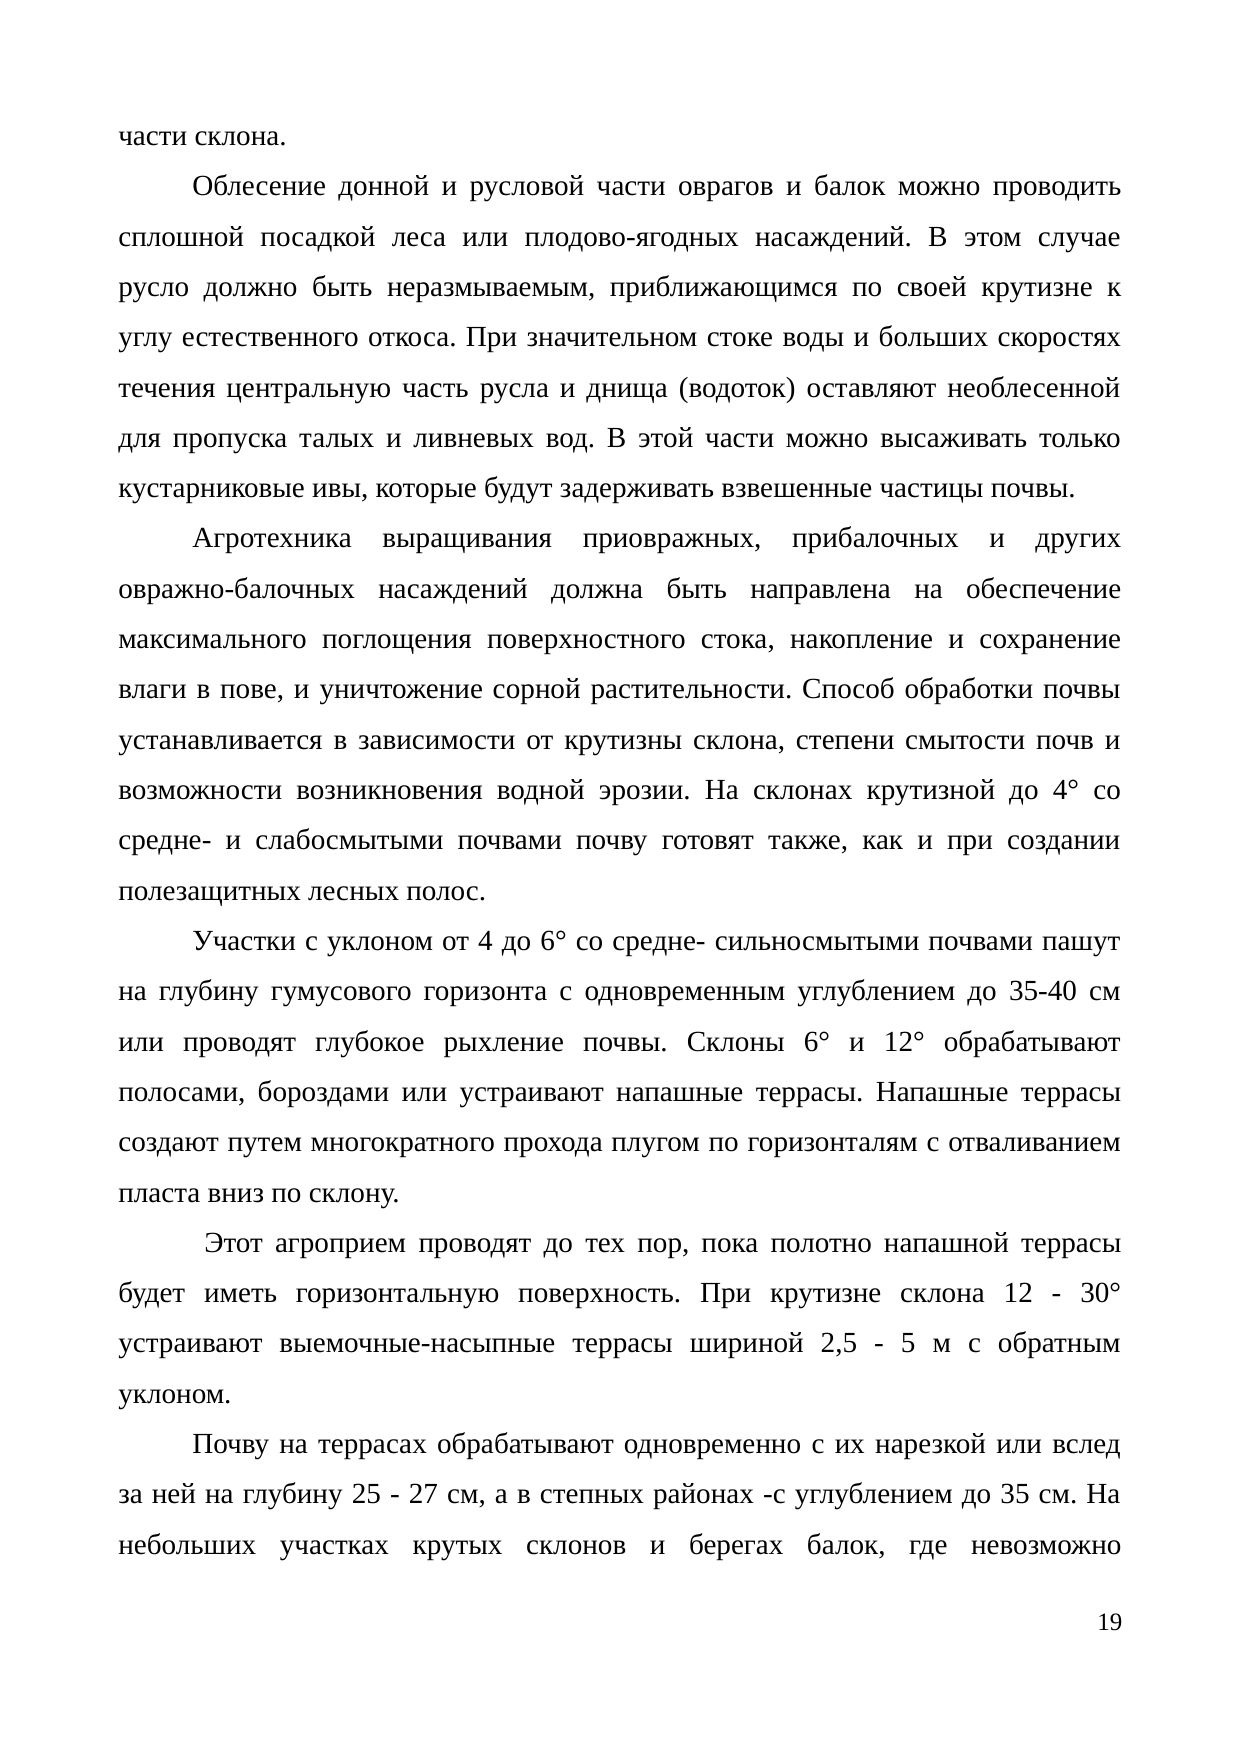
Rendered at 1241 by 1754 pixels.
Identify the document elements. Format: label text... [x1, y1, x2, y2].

text Участки с уклоном от 4 до 6° со средне- сильносмытыми почвами пашут на глубину гумусового горизонта с одновременным углублением до 35-40 см или проводят глубокое рыхление почвы. Склоны 6° и 12° обрабатывают полосами, бороздами или устраивают напашные террасы. Напашные террасы создают путем многократного прохода плугом по горизонталям с отваливанием пласта вниз по склону. [118, 923, 1122, 1208]
text Почву на террасах обрабатывают одновременно с их нарезкой или вслед за ней на глубину 25 - 27 см, а в степных районах -с углублением до 35 см. На небольших участках крутых склонов и берегах балок, где невозможно [118, 1426, 1122, 1560]
text Облесение донной и русловой части оврагов и балок можно проводить сплошной посадкой леса или плодово-ягодных насаждений. В этом случае русло должно быть неразмываемым, приближающимся по своей крутизне к углу естественного откоса. При значительном стоке воды и больших скоростях течения центральную часть русла и днища (водоток) оставляют необлесенной для пропуска талых и ливневых вод. В этой части можно высаживать только кустарниковые ивы, которые будут задерживать взвешенные частицы почвы. [118, 168, 1122, 504]
text части склона. [118, 118, 1122, 152]
text Агротехника выращивания приовражных, прибалочных и других овражно-балочных насаждений должна быть направлена на обеспечение максимального поглощения поверхностного стока, накопление и сохранение влаги в пове, и уничтожение сорной растительности. Способ обработки почвы устанавливается в зависимости от крутизны склона, степени смытости почв и возможности возникновения водной эрозии. На склонах крутизной до 4° со средне- и слабосмытыми почвами почву готовят также, как и при создании полезащитных лесных полос. [118, 521, 1122, 906]
text Этот агроприем проводят до тех пор, пока полотно напашной террасы будет иметь горизонтальную поверхность. При крутизне склона 12 - 30° устраивают выемочные-насыпные террасы шириной 2,5 - 5 м с обратным уклоном. [118, 1225, 1122, 1409]
